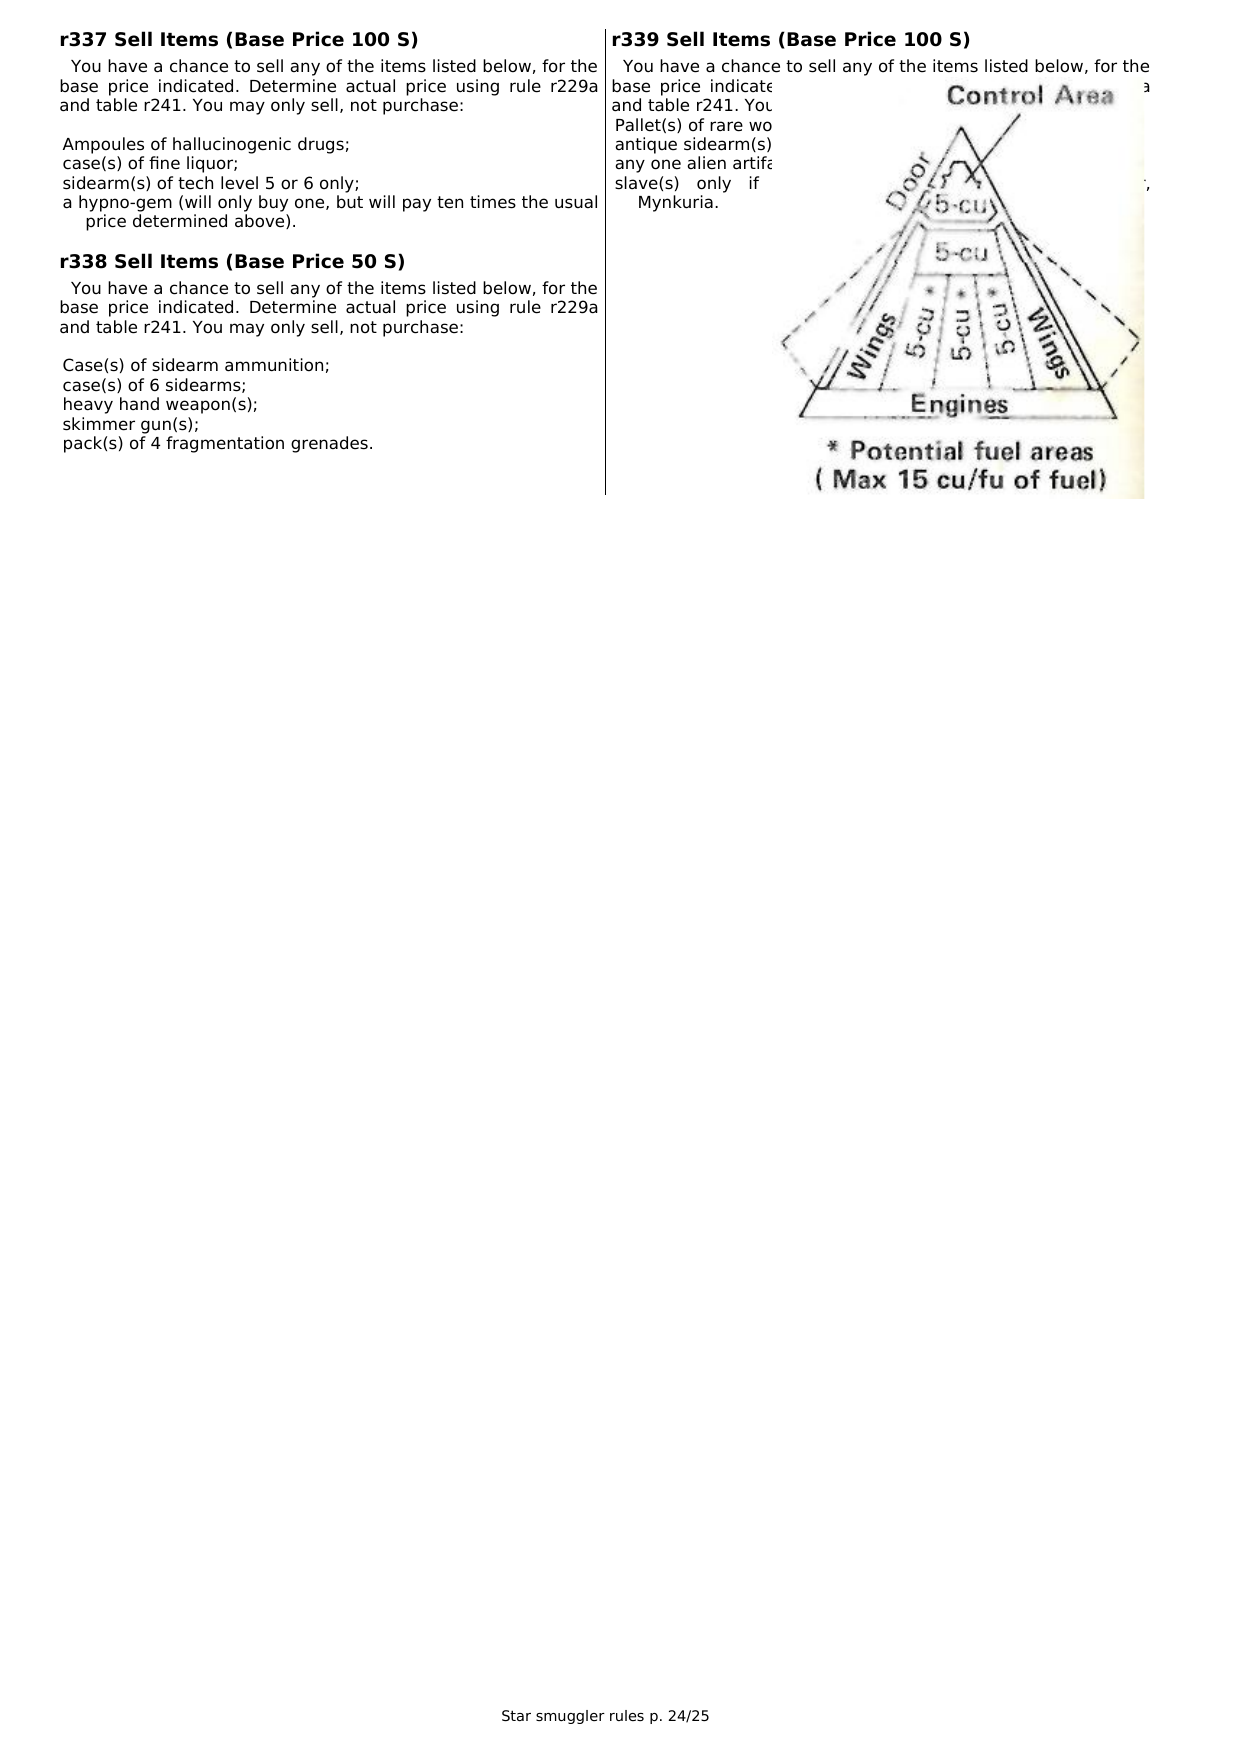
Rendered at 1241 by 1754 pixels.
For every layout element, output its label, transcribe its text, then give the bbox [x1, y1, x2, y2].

list Ampoules of hallucinogenic drugs; [62, 135, 599, 154]
list Pallet(s) of rare wood, cut gem(s); [614, 115, 772, 135]
title r337 Sell Items (Base Price 100 S) [59, 29, 599, 51]
list case(s) of 6 sidearms; [62, 376, 599, 395]
list a hypno-gem (will only buy one, but will pay ten times the usual price determined above). [62, 193, 599, 232]
picture [772, 77, 1145, 499]
list skimmer gun(s); [62, 414, 599, 434]
title r338 Sell Items (Base Price 50 S) [59, 251, 599, 273]
list antique sidearm(s); [614, 135, 772, 154]
list heavy hand weapon(s); [62, 395, 599, 414]
list slave(s) only if on Palatek, Byzantium, Imperia, Talitar, Mynkuria. [614, 173, 772, 212]
text You have a chance to sell any of the items listed below, for the base price indicated. Determine actual price using rule r229a and table r241. You may only sell, not purchase: [611, 57, 1152, 115]
text You have a chance to sell any of the items listed below, for the base price indicated. Determine actual price using rule r229a and table r241. You may only sell, not purchase: [59, 279, 599, 337]
text You have a chance to sell any of the items listed below, for the base price indicated. Determine actual price using rule r229a and table r241. You may only sell, not purchase: [59, 57, 599, 115]
list case(s) of fine liquor; [62, 154, 599, 173]
list Case(s) of sidearm ammunition; [62, 356, 599, 376]
list any one alien artifact; [614, 154, 772, 173]
list pack(s) of 4 fragmentation grenades. [62, 434, 599, 453]
list sidearm(s) of tech level 5 or 6 only; [62, 173, 599, 193]
title r339 Sell Items (Base Price 100 S) [611, 29, 1152, 51]
